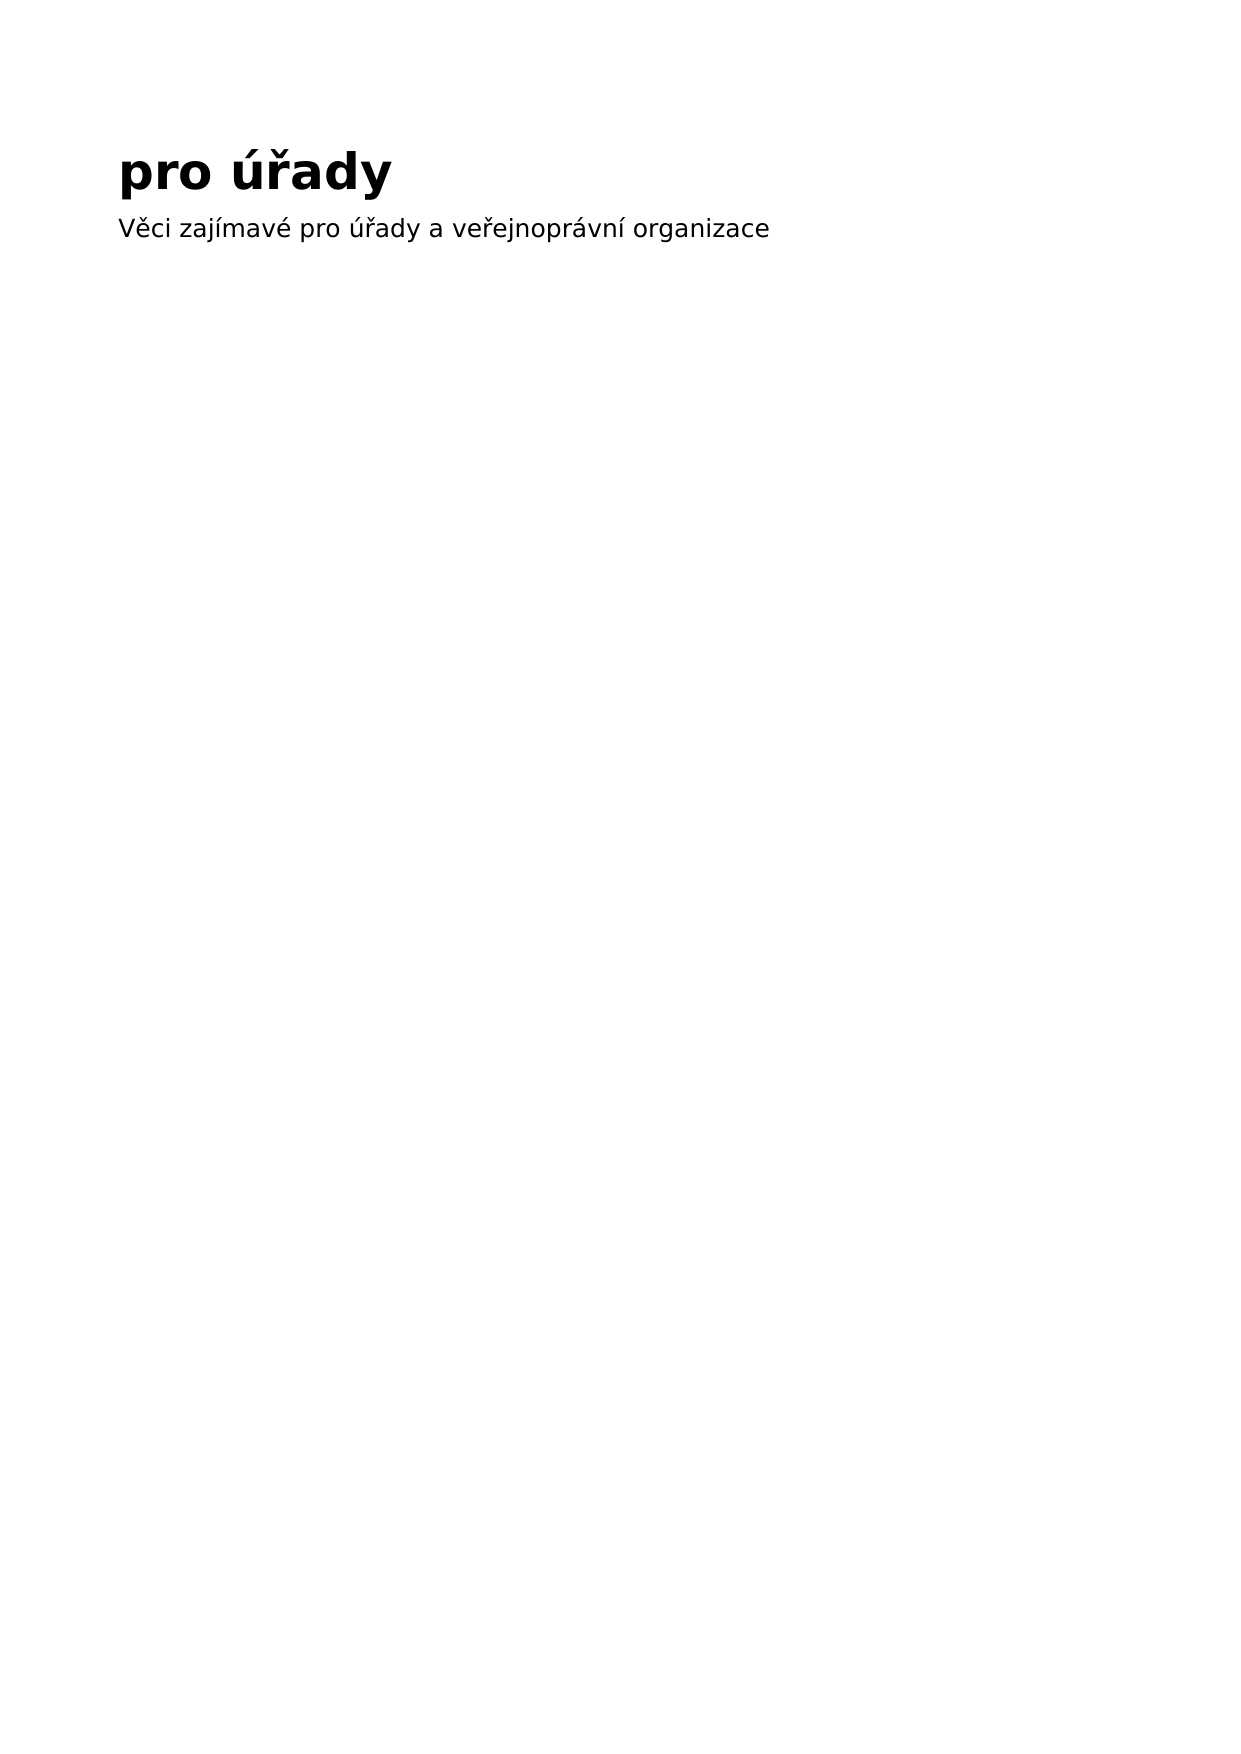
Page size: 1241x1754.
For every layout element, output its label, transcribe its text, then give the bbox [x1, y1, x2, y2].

text Věci zajímavé pro úřady a veřejnoprávní organizace [118, 214, 1122, 243]
subtitle pro úřady [118, 143, 1122, 201]
